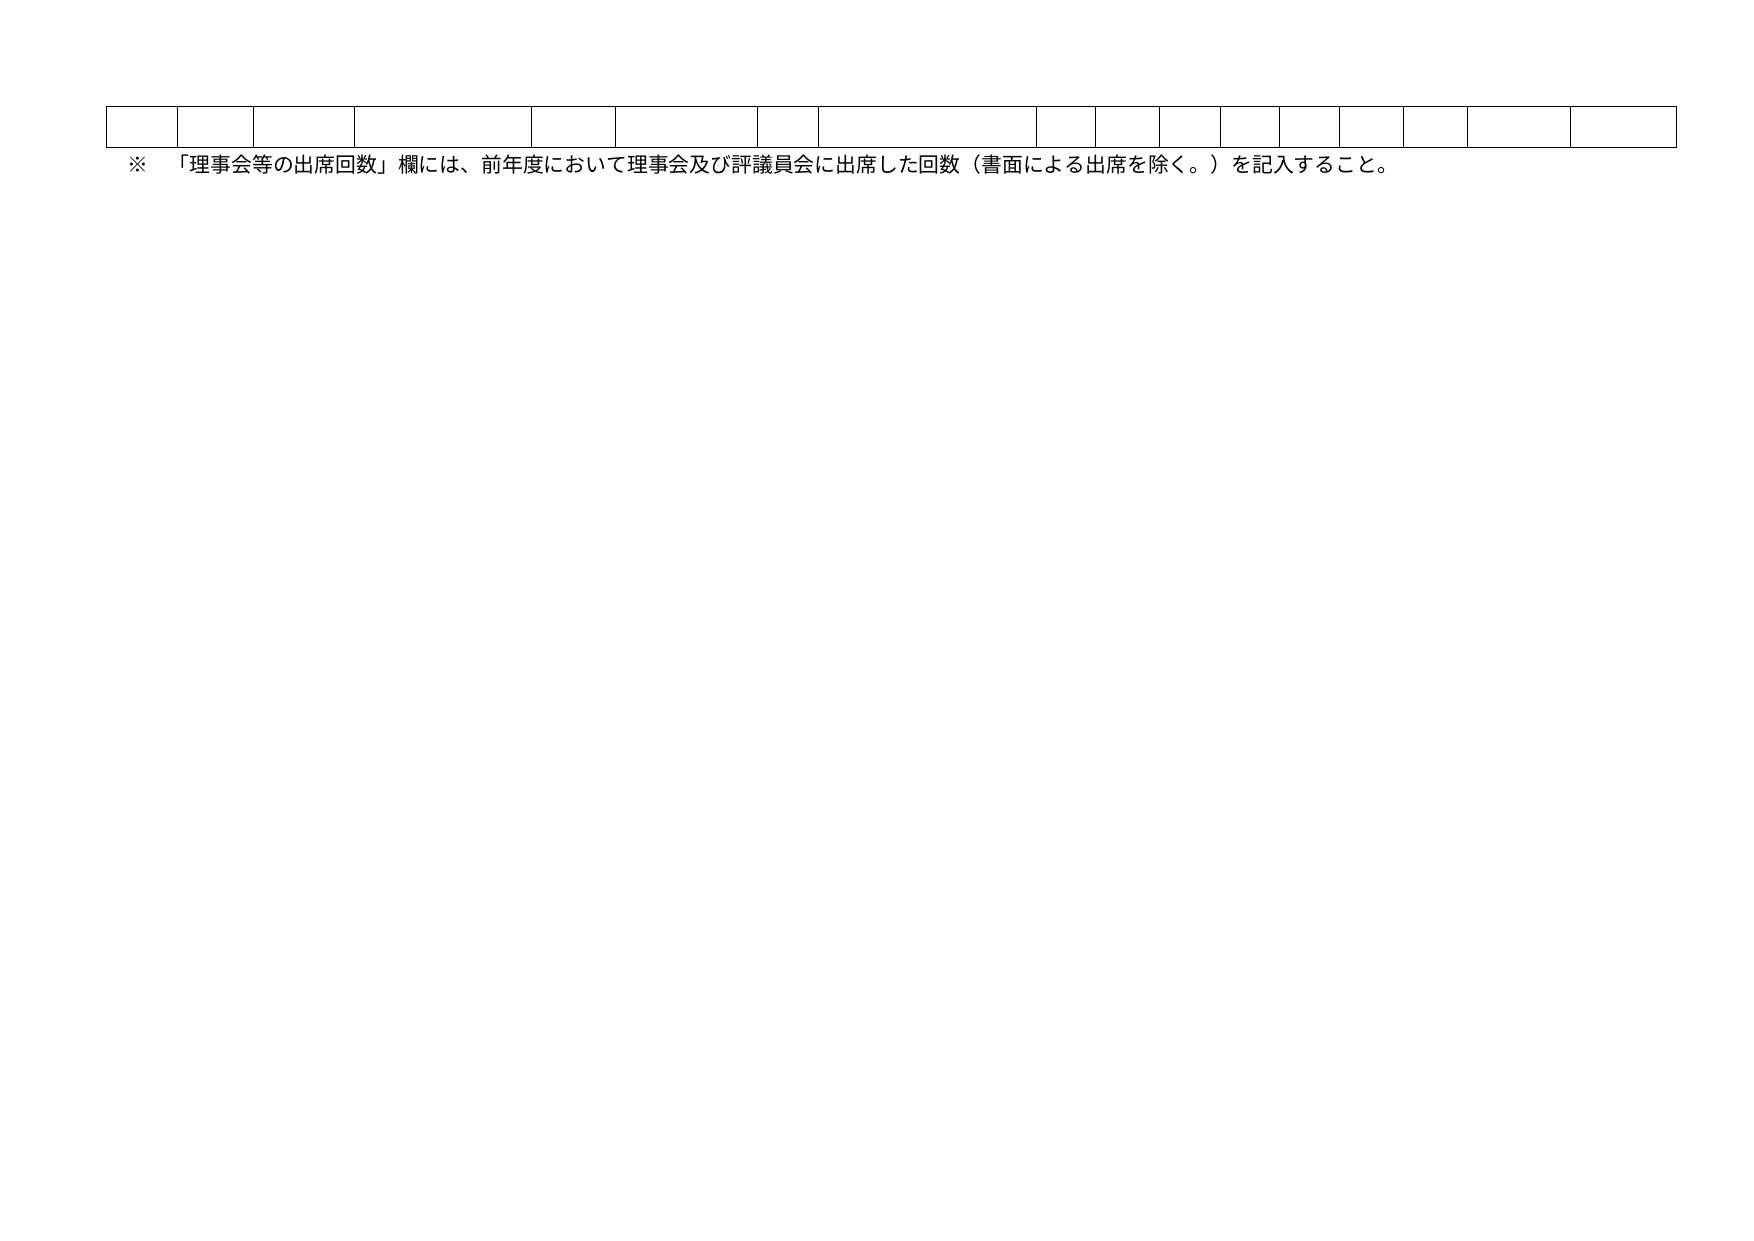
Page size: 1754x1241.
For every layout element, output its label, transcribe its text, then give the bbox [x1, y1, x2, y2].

table_cell [1468, 107, 1570, 147]
table_cell [254, 107, 354, 147]
table_cell [355, 107, 531, 147]
table_cell [1404, 107, 1467, 147]
text ※ 「理事会等の出席回数」欄には、前年度において理事会及び評議員会に出席した回数（書面による出席を除く。）を記入すること。 [106, 148, 1677, 178]
table_cell [1096, 107, 1159, 147]
table_cell [819, 107, 1036, 147]
table_cell [1340, 107, 1403, 147]
table_header [107, 107, 177, 147]
table_cell [1571, 107, 1676, 147]
table_cell [178, 107, 253, 147]
table_cell [758, 107, 818, 147]
table_cell [1280, 107, 1339, 147]
table_cell [1221, 107, 1279, 147]
table_cell [532, 107, 615, 147]
table_cell [616, 107, 757, 147]
table_cell [1037, 107, 1095, 147]
table_cell [1160, 107, 1220, 147]
